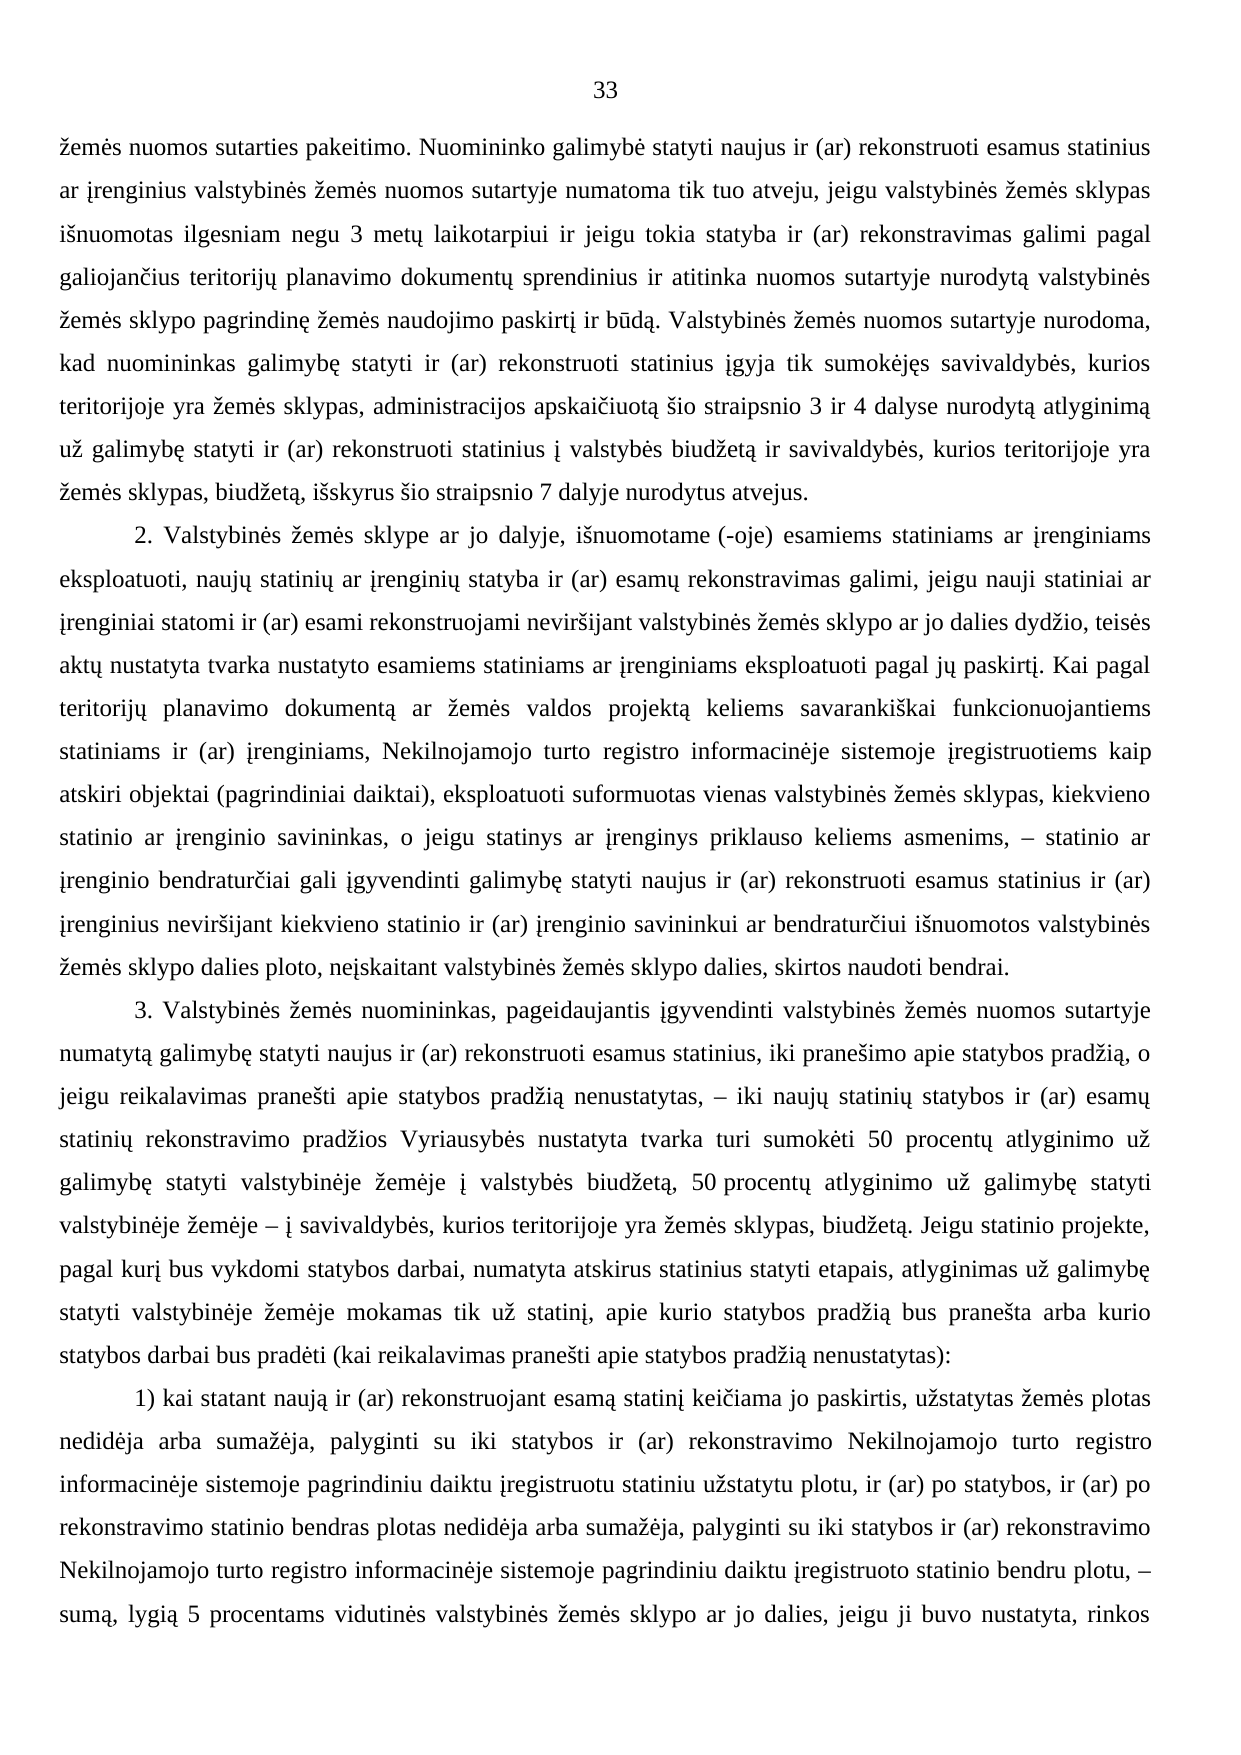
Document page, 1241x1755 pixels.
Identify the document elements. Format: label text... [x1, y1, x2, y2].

text 3. Valstybinės žemės nuomininkas, pageidaujantis įgyvendinti valstybinės žemės nuomos sutartyje numatytą galimybę statyti naujus ir (ar) rekonstruoti esamus statinius, iki pranešimo apie statybos pradžią, o jeigu reikalavimas pranešti apie statybos pradžią nenustatytas, – iki naujų statinių statybos ir (ar) esamų statinių rekonstravimo pradžios Vyriausybės nustatyta tvarka turi sumokėti 50 procentų atlyginimo už galimybę statyti valstybinėje žemėje į valstybės biudžetą, 50 procentų atlyginimo už galimybę statyti valstybinėje žemėje – į savivaldybės, kurios teritorijoje yra žemės sklypas, biudžetą. Jeigu statinio projekte, pagal kurį bus vykdomi statybos darbai, numatyta atskirus statinius statyti etapais, atlyginimas už galimybę statyti valstybinėje žemėje mokamas tik už statinį, apie kurio statybos pradžią bus pranešta arba kurio statybos darbai bus pradėti (kai reikalavimas pranešti apie statybos pradžią nenustatytas): [59, 995, 1152, 1369]
text 1) kai statant naują ir (ar) rekonstruojant esamą statinį keičiama jo paskirtis, užstatytas žemės plotas nedidėja arba sumažėja, palyginti su iki statybos ir (ar) rekonstravimo Nekilnojamojo turto registro informacinėje sistemoje pagrindiniu daiktu įregistruotu statiniu užstatytu plotu, ir (ar) po statybos, ir (ar) po rekonstravimo statinio bendras plotas nedidėja arba sumažėja, palyginti su iki statybos ir (ar) rekonstravimo Nekilnojamojo turto registro informacinėje sistemoje pagrindiniu daiktu įregistruoto statinio bendru plotu, – sumą, lygią 5 procentams vidutinės valstybinės žemės sklypo ar jo dalies, jeigu ji buvo nustatyta, rinkos [59, 1383, 1152, 1627]
text žemės nuomos sutarties pakeitimo. Nuomininko galimybė statyti naujus ir (ar) rekonstruoti esamus statinius ar įrenginius valstybinės žemės nuomos sutartyje numatoma tik tuo atveju, jeigu valstybinės žemės sklypas išnuomotas ilgesniam negu 3 metų laikotarpiui ir jeigu tokia statyba ir (ar) rekonstravimas galimi pagal galiojančius teritorijų planavimo dokumentų sprendinius ir atitinka nuomos sutartyje nurodytą valstybinės žemės sklypo pagrindinę žemės naudojimo paskirtį ir būdą. Valstybinės žemės nuomos sutartyje nurodoma, kad nuomininkas galimybę statyti ir (ar) rekonstruoti statinius įgyja tik sumokėjęs savivaldybės, kurios teritorijoje yra žemės sklypas, administracijos apskaičiuotą šio straipsnio 3 ir 4 dalyse nurodytą atlyginimą už galimybę statyti ir (ar) rekonstruoti statinius į valstybės biudžetą ir savivaldybės, kurios teritorijoje yra žemės sklypas, biudžetą, išskyrus šio straipsnio 7 dalyje nurodytus atvejus. [59, 132, 1152, 506]
text 2. Valstybinės žemės sklype ar jo dalyje, išnuomotame (-oje) esamiems statiniams ar įrenginiams eksploatuoti, naujų statinių ar įrenginių statyba ir (ar) esamų rekonstravimas galimi, jeigu nauji statiniai ar įrenginiai statomi ir (ar) esami rekonstruojami neviršijant valstybinės žemės sklypo ar jo dalies dydžio, teisės aktų nustatyta tvarka nustatyto esamiems statiniams ar įrenginiams eksploatuoti pagal jų paskirtį. Kai pagal teritorijų planavimo dokumentą ar žemės valdos projektą keliems savarankiškai funkcionuojantiems statiniams ir (ar) įrenginiams, Nekilnojamojo turto registro informacinėje sistemoje įregistruotiems kaip atskiri objektai (pagrindiniai daiktai), eksploatuoti suformuotas vienas valstybinės žemės sklypas, kiekvieno statinio ar įrenginio savininkas, o jeigu statinys ar įrenginys priklauso keliems asmenims, – statinio ar įrenginio bendraturčiai gali įgyvendinti galimybę statyti naujus ir (ar) rekonstruoti esamus statinius ir (ar) įrenginius neviršijant kiekvieno statinio ir (ar) įrenginio savininkui ar bendraturčiui išnuomotos valstybinės žemės sklypo dalies ploto, neįskaitant valstybinės žemės sklypo dalies, skirtos naudoti bendrai. [59, 521, 1152, 981]
